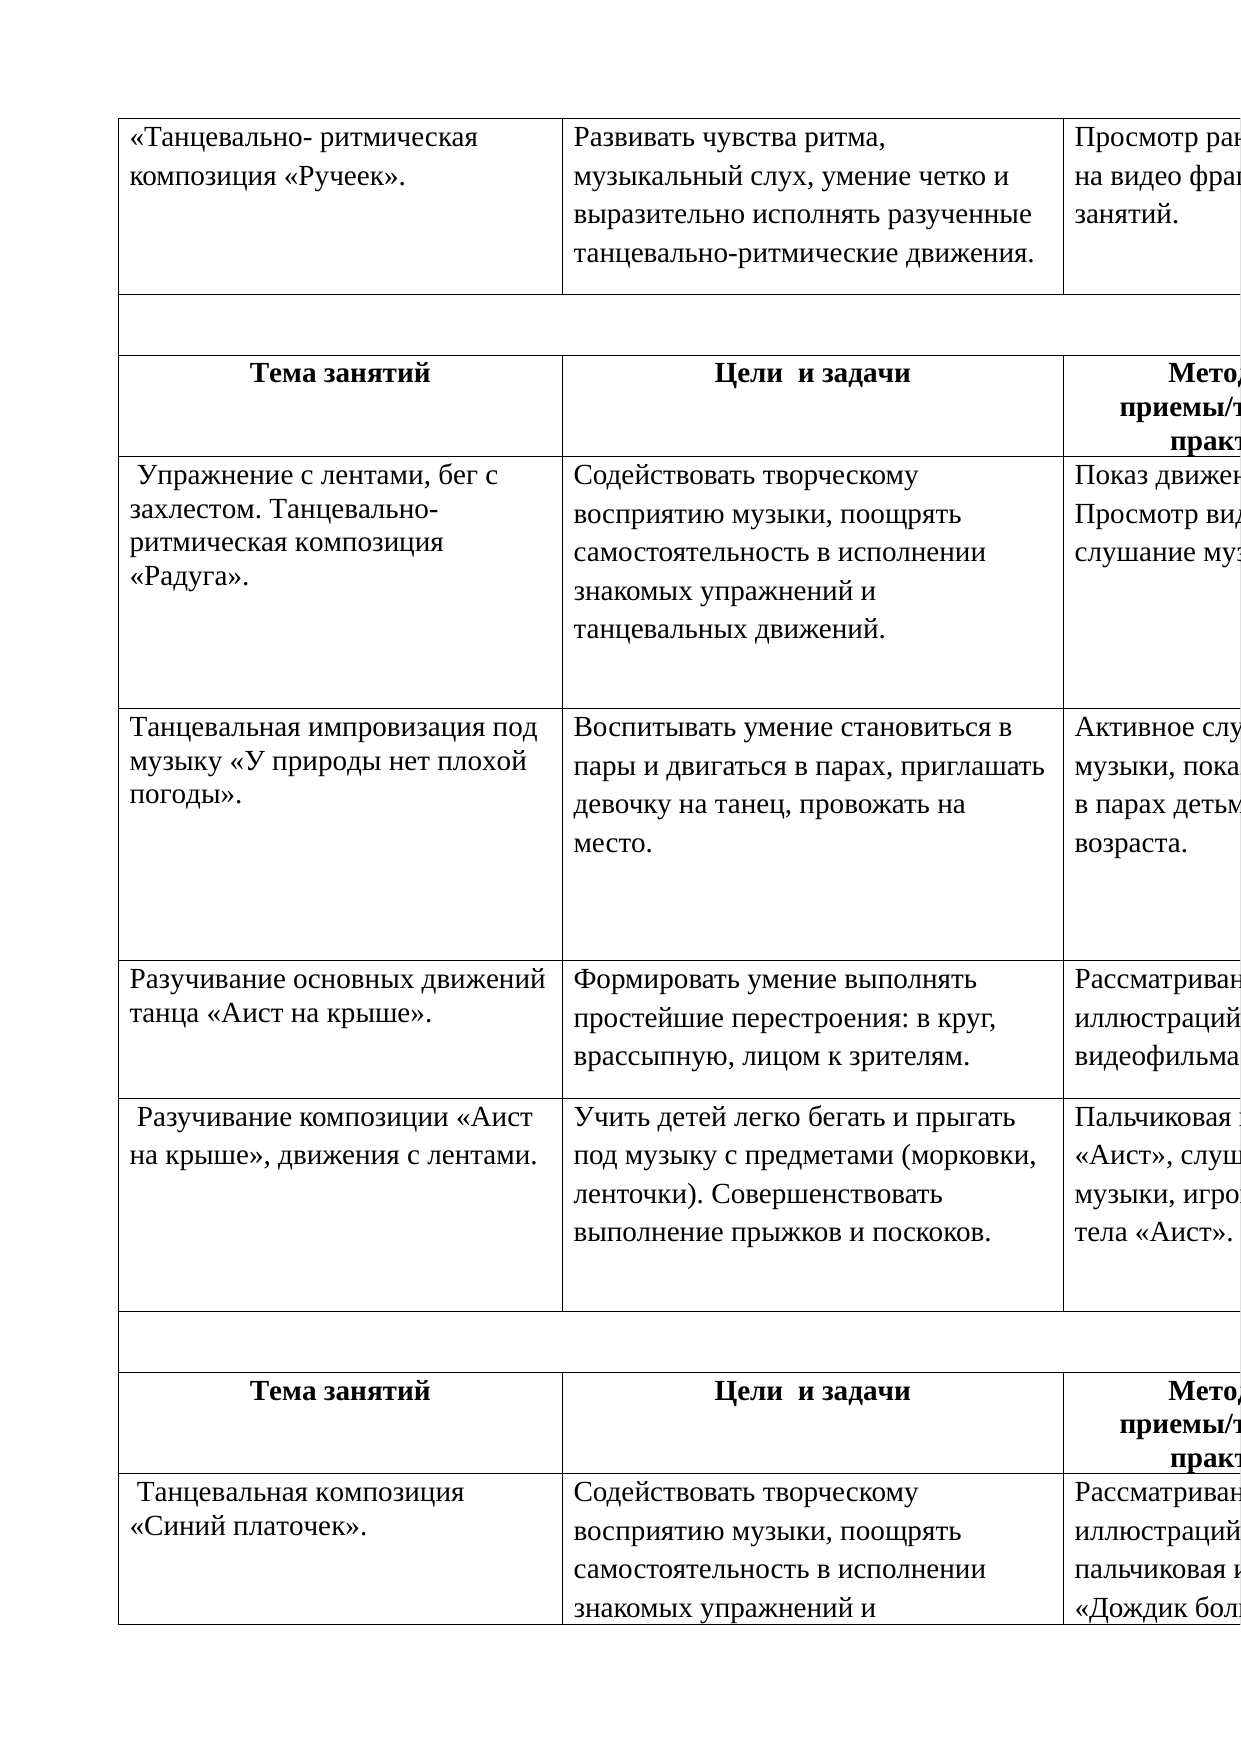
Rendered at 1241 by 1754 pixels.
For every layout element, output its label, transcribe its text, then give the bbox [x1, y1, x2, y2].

table_cell Рассматривание иллюстраций, просмотр видеофильма. [1064, 961, 1240, 1098]
table_cell «Танцевально- ритмическая композиция «Ручеек». [119, 119, 562, 294]
table_cell Разучивание композиции «Аист на крыше», движения с лентами. [119, 1099, 562, 1311]
table_cell Просмотр ранее снятых на видео фрагментов занятий. [1064, 119, 1240, 294]
table_cell Пальчиковая игра «Аист», слушание музыки, игровой массаж тела «Аист». [1064, 1099, 1240, 1311]
table_cell Разучивание основных движений танца «Аист на крыше». [119, 961, 562, 1098]
table_cell [119, 295, 1240, 354]
table_cell Развивать чувства ритма, музыкальный слух, умение четко и выразительно исполнять разученные танцевально-ритмические движения. [563, 119, 1063, 294]
table_cell [119, 1312, 1240, 1372]
table_cell Цели и задачи [563, 1373, 1063, 1473]
table_cell Учить детей легко бегать и прыгать под музыку с предметами (морковки, ленточки). Совершенствовать выполнение прыжков и поскоков. [563, 1099, 1063, 1311]
table_cell Воспитывать умение становиться в пары и двигаться в парах, приглашать девочку на танец, провожать на место. [563, 709, 1063, 960]
table_cell Танцевальная композиция «Синий платочек». [119, 1474, 562, 1623]
table_cell Формировать умение выполнять простейшие перестроения: в круг, врассыпную, лицом к зрителям. [563, 961, 1063, 1098]
table_cell Методы и приемы/теория и практика [1064, 1373, 1240, 1473]
table_cell Содействовать творческому восприятию музыки, поощрять самостоятельность в исполнении знакомых упражнений и танцевальных движений. [563, 457, 1063, 708]
table_cell Танцевальная импровизация под музыку «У природы нет плохой погоды». [119, 709, 562, 960]
table_cell Тема занятий [119, 356, 562, 456]
table_cell Упражнение с лентами, бег с захлестом. Танцевально-ритмическая композиция «Радуга». [119, 457, 562, 708]
table_cell Тема занятий [119, 1373, 562, 1473]
table_cell Цели и задачи [563, 356, 1063, 456]
table_cell Активное слушание музыки, показ движений в парах детьми старшего возраста. [1064, 709, 1240, 960]
table_cell Методы и приемы/теория и практика [1064, 356, 1240, 456]
table_cell Рассматривание иллюстраций, пальчиковая игра «Дождик большой и маленький». [1064, 1474, 1240, 1623]
table_cell Содействовать творческому восприятию музыки, поощрять самостоятельность в исполнении знакомых упражнений и [563, 1474, 1063, 1623]
table_cell Показ движений. Просмотр видеофильма, слушание музыки [1064, 457, 1240, 708]
